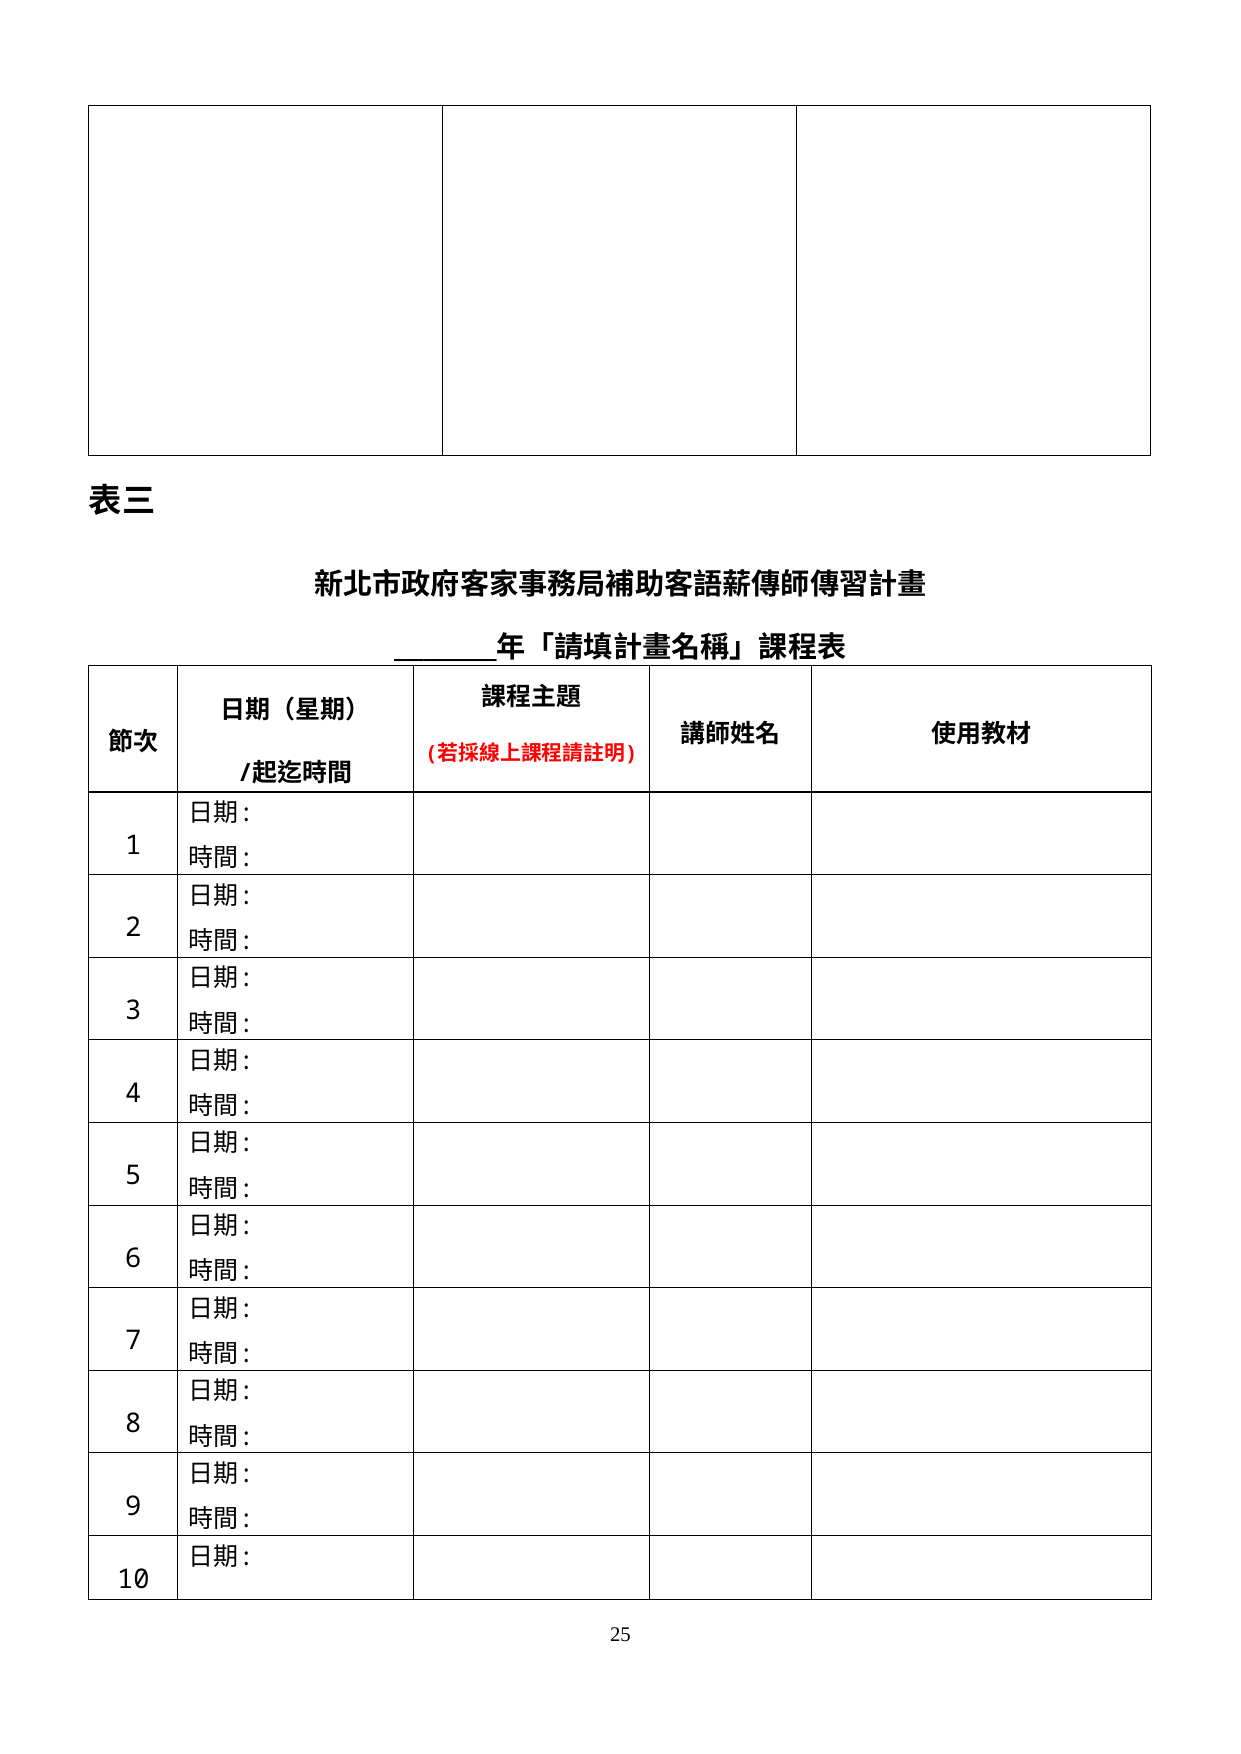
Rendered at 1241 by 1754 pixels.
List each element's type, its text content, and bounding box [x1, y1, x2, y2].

table_cell [812, 1371, 1151, 1452]
table_cell [650, 793, 811, 874]
table_cell 8 [89, 1371, 177, 1452]
table_cell [650, 875, 811, 957]
table_cell 日期: 時間: [178, 1288, 413, 1370]
table_cell 7 [89, 1288, 177, 1370]
table_cell 6 [89, 1206, 177, 1287]
table_cell [414, 1536, 649, 1598]
table_cell 日期: 時間: [178, 875, 413, 957]
table_cell [650, 1206, 811, 1287]
table_header 使用教材 [812, 666, 1151, 791]
table_cell [797, 106, 1150, 455]
table_header 課程主題 (若採線上課程請註明) [414, 666, 649, 791]
table_header 節次 [89, 666, 177, 791]
table_cell 日期: 時間: [178, 793, 413, 874]
table_cell [812, 1206, 1151, 1287]
table_cell 9 [89, 1453, 177, 1535]
table_cell [414, 958, 649, 1039]
table_cell [812, 1123, 1151, 1204]
table_cell 日期: 時間: [178, 1040, 413, 1122]
table_cell [650, 1453, 811, 1535]
table_cell [812, 1288, 1151, 1370]
text _______年「請填計畫名稱」課程表 [89, 603, 1152, 665]
table_cell [650, 958, 811, 1039]
table_cell [812, 1536, 1151, 1598]
table_header 講師姓名 [650, 666, 811, 791]
table_cell [812, 1453, 1151, 1535]
table_cell [650, 1288, 811, 1370]
table_cell [650, 1536, 811, 1598]
table_cell [414, 1123, 649, 1204]
table_cell [812, 793, 1151, 874]
table_cell 日期: 時間: [178, 1453, 413, 1535]
table_cell [414, 1040, 649, 1122]
text 表三 [89, 456, 1152, 519]
table_cell 10 [89, 1536, 177, 1598]
table_cell 1 [89, 793, 177, 874]
table_cell 4 [89, 1040, 177, 1122]
table_cell [89, 106, 442, 455]
table_cell [414, 1453, 649, 1535]
table_cell [812, 1040, 1151, 1122]
table_cell [812, 958, 1151, 1039]
table_cell 2 [89, 875, 177, 957]
table_cell [414, 875, 649, 957]
table_cell [650, 1371, 811, 1452]
text 新北市政府客家事務局補助客語薪傳師傳習計畫 [89, 540, 1152, 603]
table_header 日期（星期） /起迄時間 [178, 666, 413, 791]
table_cell 3 [89, 958, 177, 1039]
table_cell [812, 875, 1151, 957]
table_cell 日期: 時間: [178, 1206, 413, 1287]
table_cell [650, 1040, 811, 1122]
table_cell 日期: 時間: [178, 958, 413, 1039]
table_cell 日期: 時間: [178, 1123, 413, 1204]
table_cell [414, 1206, 649, 1287]
table_cell 日期: 時間: [178, 1371, 413, 1452]
table_cell [443, 106, 796, 455]
table_cell 5 [89, 1123, 177, 1204]
table_cell [414, 1288, 649, 1370]
table_cell 日期: [178, 1536, 413, 1598]
table_cell [650, 1123, 811, 1204]
table_cell [414, 793, 649, 874]
table_cell [414, 1371, 649, 1452]
